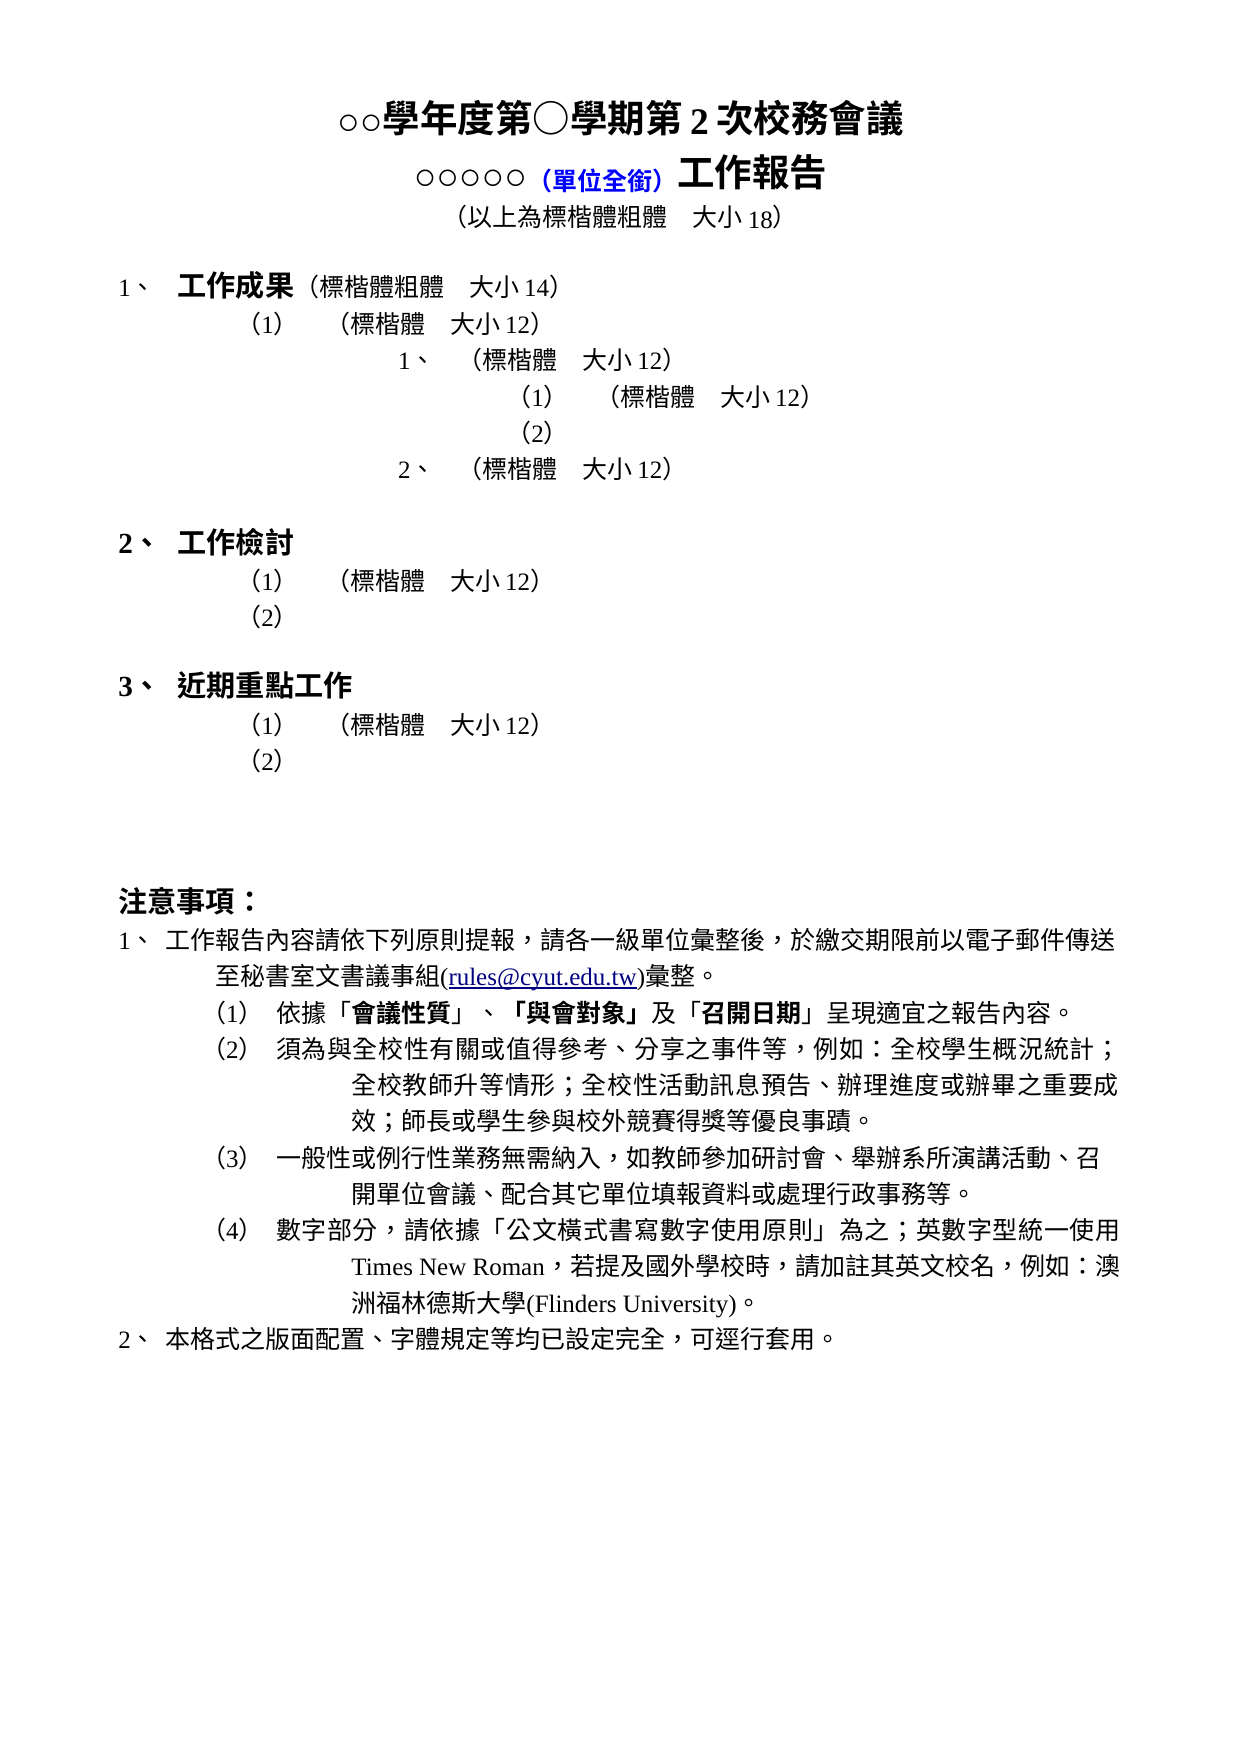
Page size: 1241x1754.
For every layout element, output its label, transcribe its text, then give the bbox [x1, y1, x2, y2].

list 工作檢討 [118, 519, 1122, 562]
text ○○○○○（單位全銜）工作報告 [118, 143, 1122, 197]
list 近期重點工作 [118, 663, 1122, 705]
list 本格式之版面配置、字體規定等均已設定完全，可逕行套用。 [118, 1319, 1122, 1356]
list （標楷體 大小12） [398, 449, 1122, 486]
list 一般性或例行性業務無需納入，如教師參加研討會、舉辦系所演講活動、召開單位會議、配合其它單位填報資料或處理行政事務等。 [201, 1138, 1122, 1211]
list 依據「會議性質」、「與會對象」及「召開日期」呈現適宜之報告內容。 [201, 993, 1122, 1029]
list 數字部分，請依據「公文橫式書寫數字使用原則」為之；英數字型統一使用Times New Roman，若提及國外學校時，請加註其英文校名，例如：澳洲福林德斯大學(Flinders University)。 [201, 1211, 1122, 1319]
list 工作報告內容請依下列原則提報，請各一級單位彙整後，於繳交期限前以電子郵件傳送至秘書室文書議事組(rules@cyut.edu.tw)彙整。 [118, 921, 1122, 993]
text （以上為標楷體粗體 大小18） [118, 197, 1122, 233]
list 工作成果（標楷體粗體 大小14） [118, 262, 1122, 304]
list （標楷體 大小12） [506, 377, 1122, 413]
list （標楷體 大小12） [236, 705, 1122, 741]
text ○○學年度第○學期第2次校務會議 [118, 89, 1122, 143]
text 注意事項： [118, 878, 1122, 921]
list （標楷體 大小12） [398, 341, 1122, 377]
list （標楷體 大小12） [236, 562, 1122, 598]
list （標楷體 大小12） [236, 304, 1122, 341]
list 須為與全校性有關或值得參考、分享之事件等，例如：全校學生概況統計；全校教師升等情形；全校性活動訊息預告、辦理進度或辦畢之重要成效；師長或學生參與校外競賽得獎等優良事蹟。 [201, 1029, 1122, 1138]
